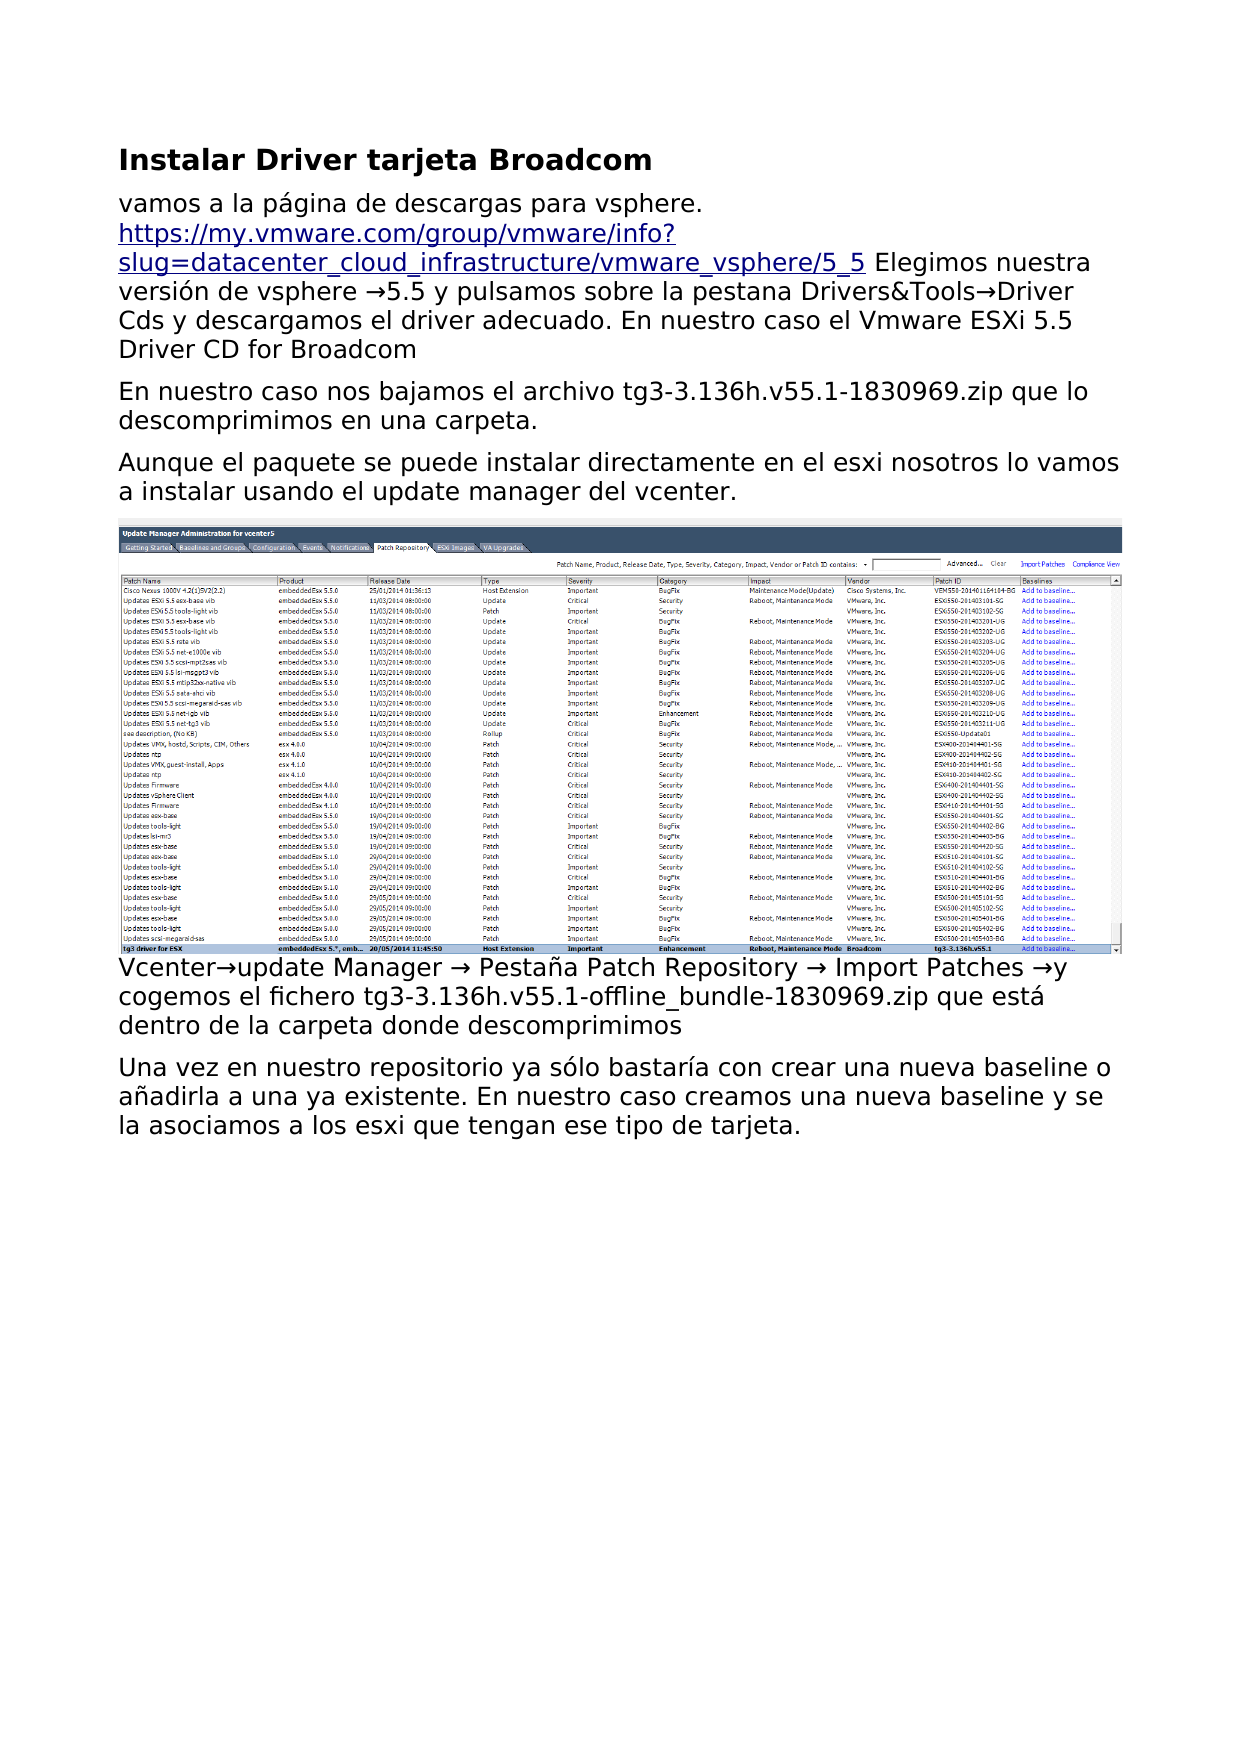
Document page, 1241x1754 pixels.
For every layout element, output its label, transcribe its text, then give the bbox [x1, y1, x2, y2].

text vamos a la página de descargas para vsphere. https://my.vmware.com/group/vmware/info?slug=datacenter_cloud_infrastructure/vmware_vsphere/5_5 Elegimos nuestra versión de vsphere →5.5 y pulsamos sobre la pestana Drivers&Tools→Driver Cds y descargamos el driver adecuado. En nuestro caso el Vmware ESXi 5.5 Driver CD for Broadcom [118, 189, 1122, 364]
picture [118, 518, 1123, 954]
text En nuestro caso nos bajamos el archivo tg3-3.136h.v55.1-1830969.zip que lo descomprimimos en una carpeta. [118, 377, 1122, 435]
subtitle Instalar Driver tarjeta Broadcom [118, 143, 1122, 177]
text Una vez en nuestro repositorio ya sólo bastaría con crear una nueva baseline o añadirla a una ya existente. En nuestro caso creamos una nueva baseline y se la asociamos a los esxi que tengan ese tipo de tarjeta. [118, 1053, 1122, 1141]
text Vcenter→update Manager → Pestaña Patch Repository → Import Patches →y cogemos el fichero tg3-3.136h.v55.1-offline_bundle-1830969.zip que está dentro de la carpeta donde descomprimimos [118, 954, 1122, 1041]
text Aunque el paquete se puede instalar directamente en el esxi nosotros lo vamos a instalar usando el update manager del vcenter. [118, 448, 1122, 506]
